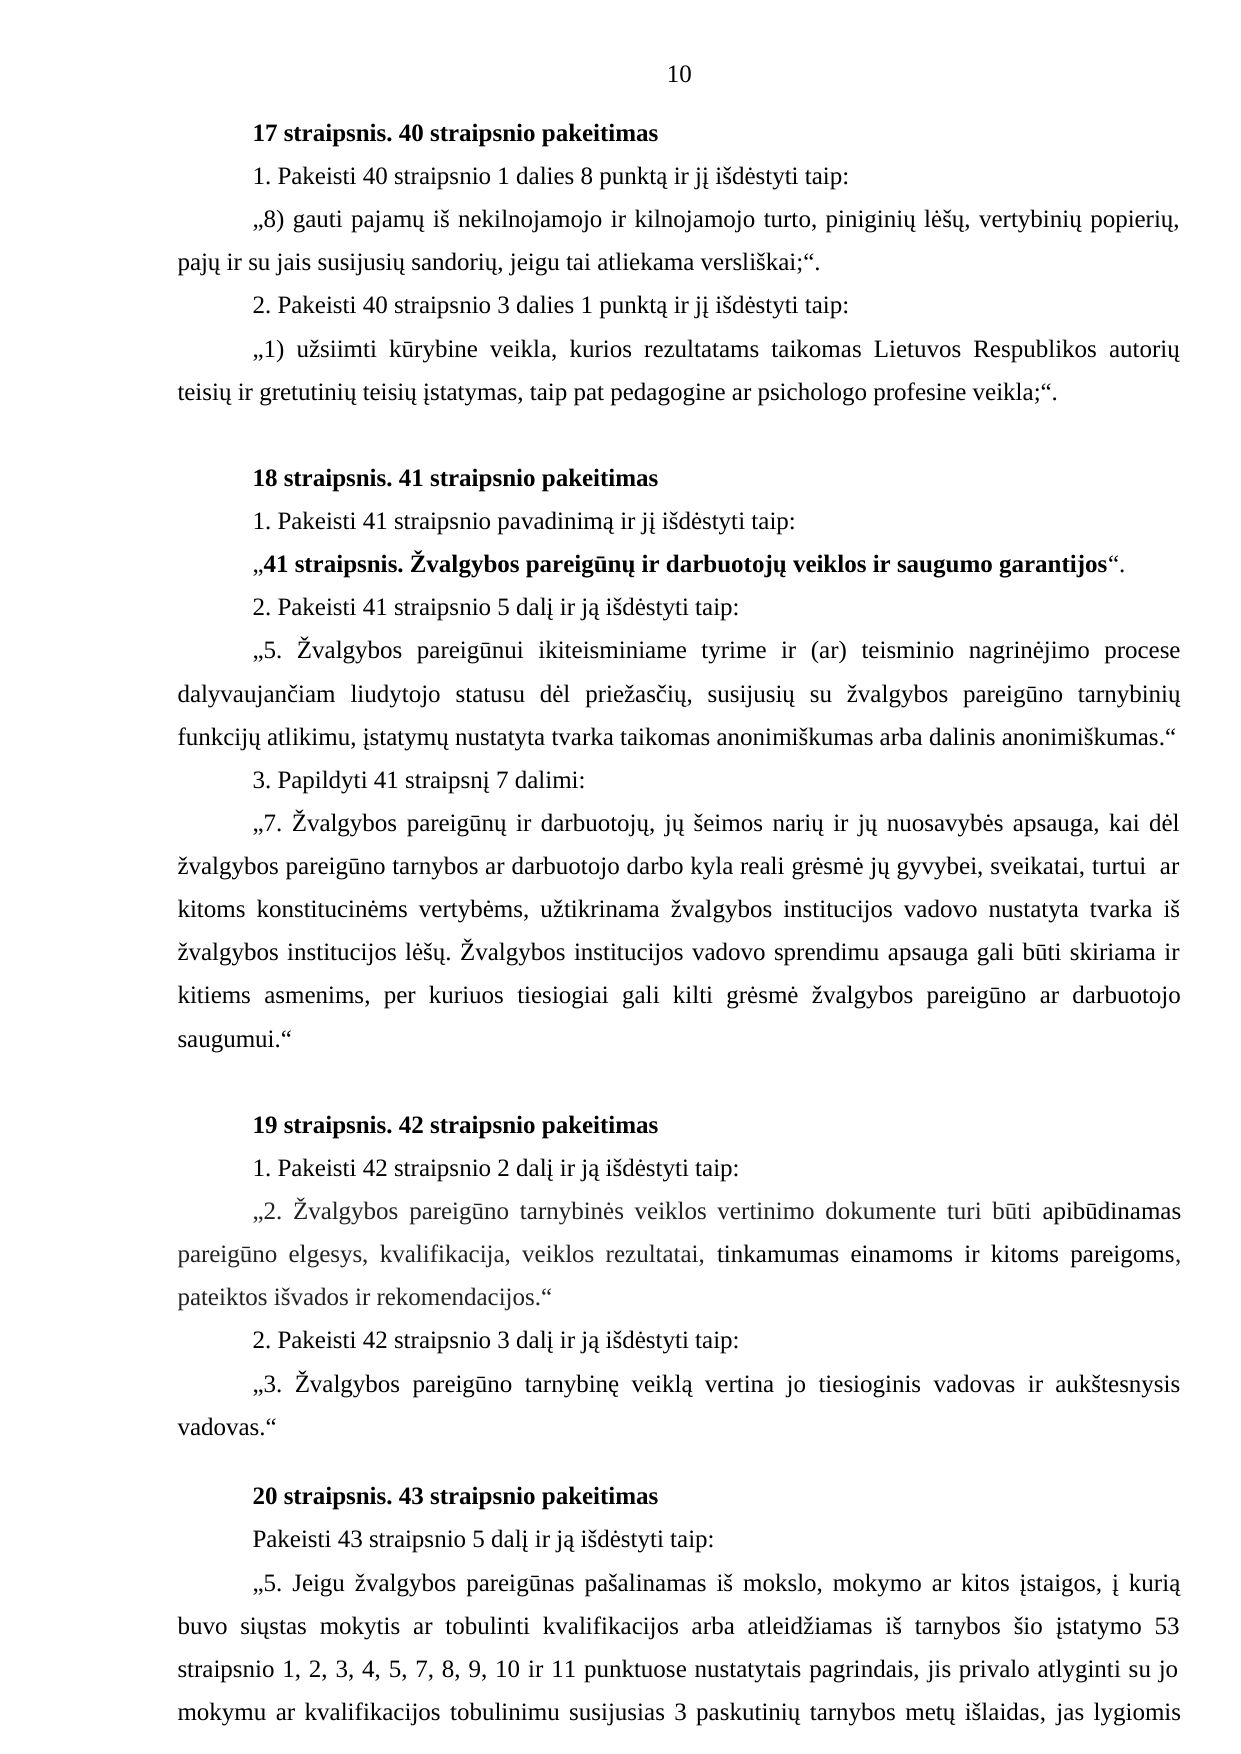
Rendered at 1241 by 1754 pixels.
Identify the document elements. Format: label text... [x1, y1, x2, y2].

text 2. Pakeisti 41 straipsnio 5 dalį ir ją išdėstyti taip: [177, 592, 1181, 621]
list 1. Pakeisti 42 straipsnio 2 dalį ir ją išdėstyti taip: [177, 1153, 1181, 1182]
list „7. Žvalgybos pareigūnų ir darbuotojų, jų šeimos narių ir jų nuosavybės apsauga, kai dėl žvalgybos pareigūno tarnybos ar darbuotojo darbo kyla reali grėsmė jų gyvybei, sveikatai, turtui ar kitoms konstitucinėms vertybėms, užtikrinama žvalgybos institucijos vadovo nustatyta tvarka iš žvalgybos institucijos lėšų. Žvalgybos institucijos vadovo sprendimu apsauga gali būti skiriama ir kitiems asmenims, per kuriuos tiesiogiai gali kilti grėsmė žvalgybos pareigūno ar darbuotojo saugumui.“ [177, 808, 1181, 1052]
text 2. Pakeisti 40 straipsnio 3 dalies 1 punktą ir jį išdėstyti taip: [177, 291, 1181, 319]
text 1. Pakeisti 41 straipsnio pavadinimą ir jį išdėstyti taip: [177, 506, 1181, 535]
text „3. Žvalgybos pareigūno tarnybinę veiklą vertina jo tiesioginis vadovas ir aukštesnysis vadovas.“ [177, 1369, 1181, 1441]
text „41 straipsnis. Žvalgybos pareigūnų ir darbuotojų veiklos ir saugumo garantijos“. [177, 549, 1181, 578]
text „5. Žvalgybos pareigūnui ikiteisminiame tyrime ir (ar) teisminio nagrinėjimo procese dalyvaujančiam liudytojo statusu dėl priežasčių, susijusių su žvalgybos pareigūno tarnybinių funkcijų atlikimu, įstatymų nustatyta tvarka taikomas anonimiškumas arba dalinis anonimiškumas.“ [177, 636, 1181, 751]
text „1) užsiimti kūrybine veikla, kurios rezultatams taikomas Lietuvos Respublikos autorių teisių ir gretutinių teisių įstatymas, taip pat pedagogine ar psichologo profesine veikla;“. [177, 334, 1181, 406]
text 19 straipsnis. 42 straipsnio pakeitimas [177, 1110, 1181, 1139]
list 3. Papildyti 41 straipsnį 7 dalimi: [177, 765, 1181, 794]
text „8) gauti pajamų iš nekilnojamojo ir kilnojamojo turto, piniginių lėšų, vertybinių popierių, pajų ir su jais susijusių sandorių, jeigu tai atliekama versliškai;“. [177, 204, 1181, 276]
text Pakeisti 43 straipsnio 5 dalį ir ją išdėstyti taip: [177, 1524, 1181, 1553]
list 2. Pakeisti 42 straipsnio 3 dalį ir ją išdėstyti taip: [177, 1326, 1181, 1354]
text „2. Žvalgybos pareigūno tarnybinės veiklos vertinimo dokumente turi būti apibūdinamas pareigūno elgesys, kvalifikacija, veiklos rezultatai, tinkamumas einamoms ir kitoms pareigoms, pateiktos išvados ir rekomendacijos.“ [177, 1196, 1181, 1311]
text „5. Jeigu žvalgybos pareigūnas pašalinamas iš mokslo, mokymo ar kitos įstaigos, į kurią buvo siųstas mokytis ar tobulinti kvalifikacijos arba atleidžiamas iš tarnybos šio įstatymo 53 straipsnio 1, 2, 3, 4, 5, 7, 8, 9, 10 ir 11 punktuose nustatytais pagrindais, jis privalo atlyginti su jo mokymu ar kvalifikacijos tobulinimu susijusias 3 paskutinių tarnybos metų išlaidas, jas lygiomis [177, 1568, 1181, 1726]
text 17 straipsnis. 40 straipsnio pakeitimas [177, 118, 1181, 147]
text 20 straipsnis. 43 straipsnio pakeitimas [177, 1481, 1181, 1510]
text 18 straipsnis. 41 straipsnio pakeitimas [177, 463, 1181, 492]
text 1. Pakeisti 40 straipsnio 1 dalies 8 punktą ir jį išdėstyti taip: [177, 161, 1181, 190]
